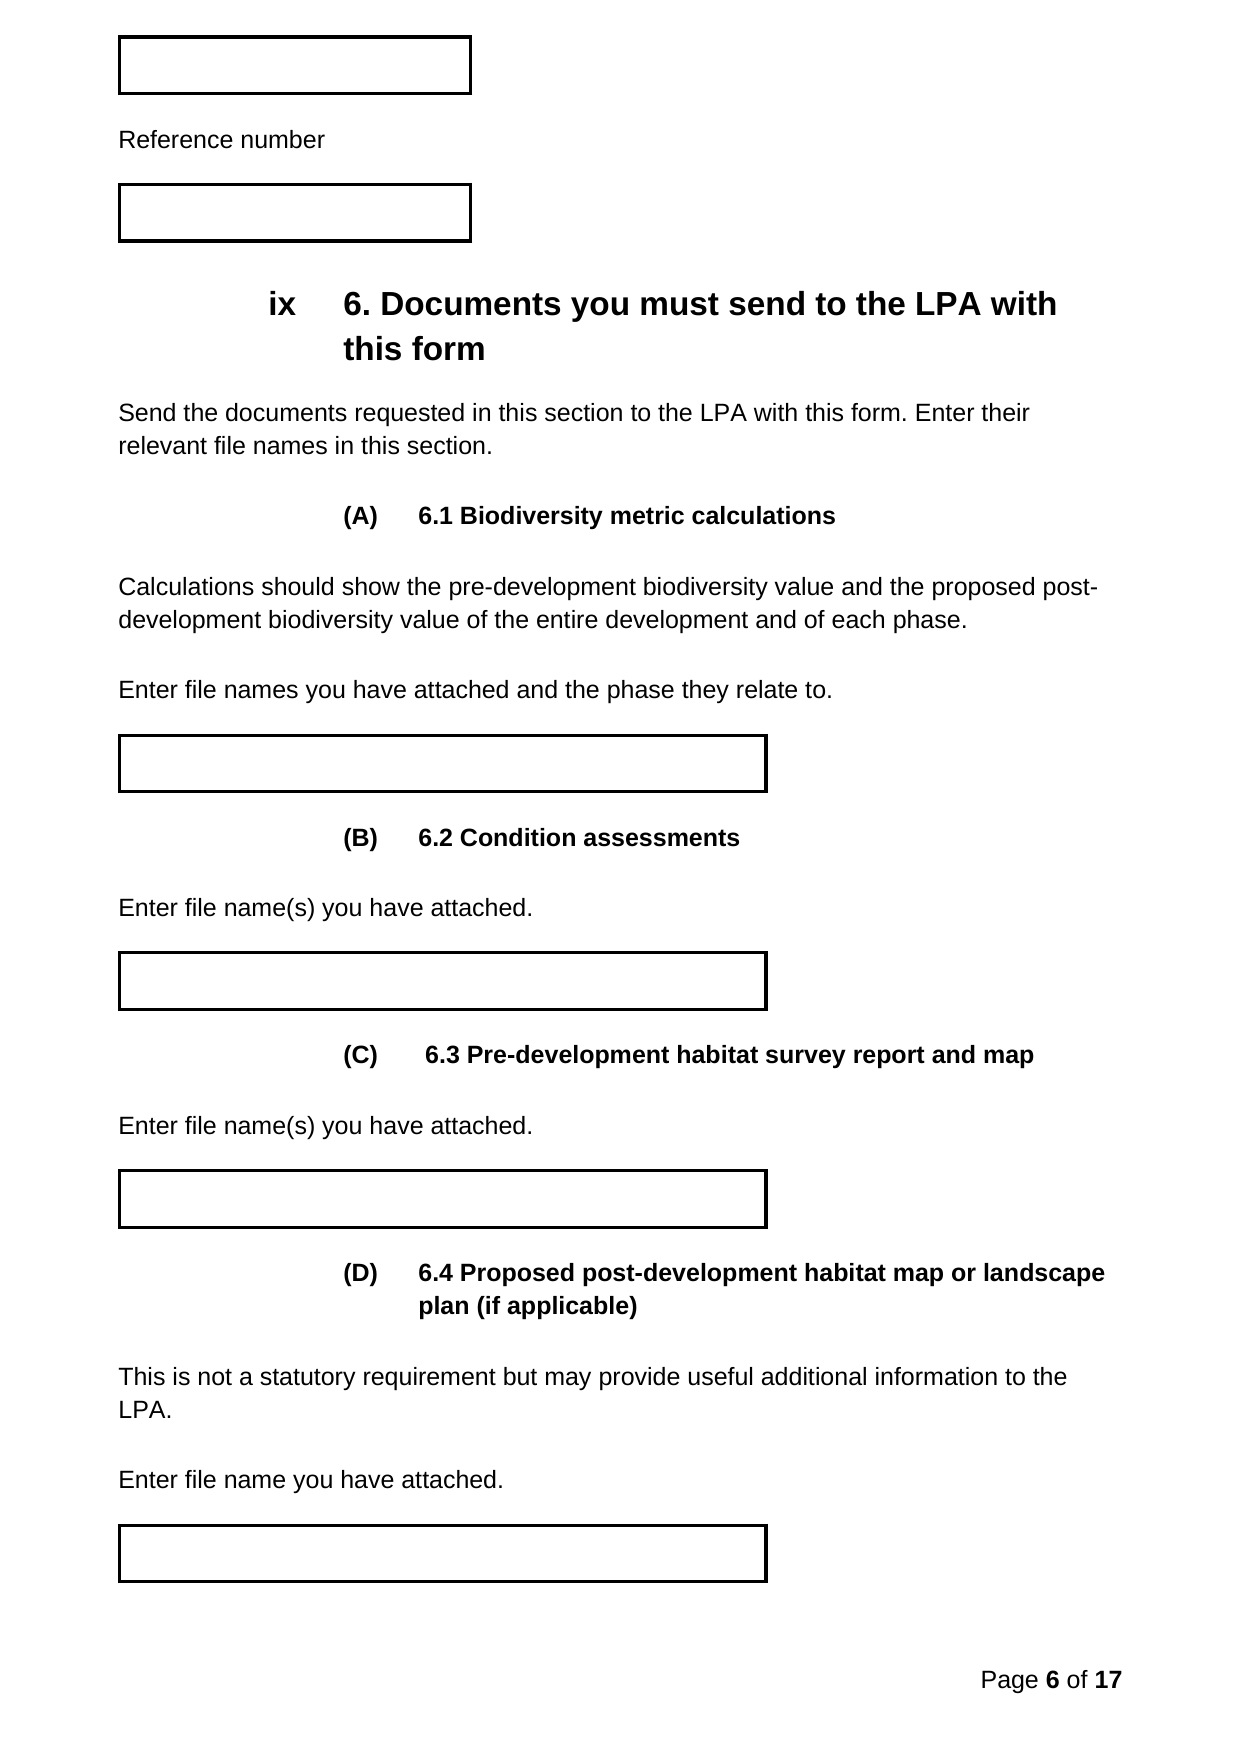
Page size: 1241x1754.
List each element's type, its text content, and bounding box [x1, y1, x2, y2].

subtitle 6.4 Proposed post-development habitat map or landscape plan (if applicable) [343, 1258, 1122, 1320]
subtitle 6. Documents you must send to the LPA with this form [268, 284, 1122, 367]
text Enter file name(s) you have attached. [118, 893, 1122, 922]
text This is not a statutory requirement but may provide useful additional information to the LPA. [118, 1362, 1122, 1424]
subtitle 6.2 Condition assessments [343, 823, 1122, 851]
subtitle 6.3 Pre-development habitat survey report and map [343, 1041, 1122, 1069]
text Calculations should show the pre-development biodiversity value and the proposed post-development biodiversity value of the entire development and of each phase. [118, 572, 1122, 634]
text Enter file name(s) you have attached. [118, 1111, 1122, 1140]
text Send the documents requested in this section to the LPA with this form. Enter their relevant file names in this section. [118, 398, 1122, 459]
text Reference number [118, 125, 1122, 153]
text Enter file names you have attached and the phase they relate to. [118, 675, 1122, 704]
text Enter file name you have attached. [118, 1465, 1122, 1494]
subtitle 6.1 Biodiversity metric calculations [343, 501, 1122, 530]
